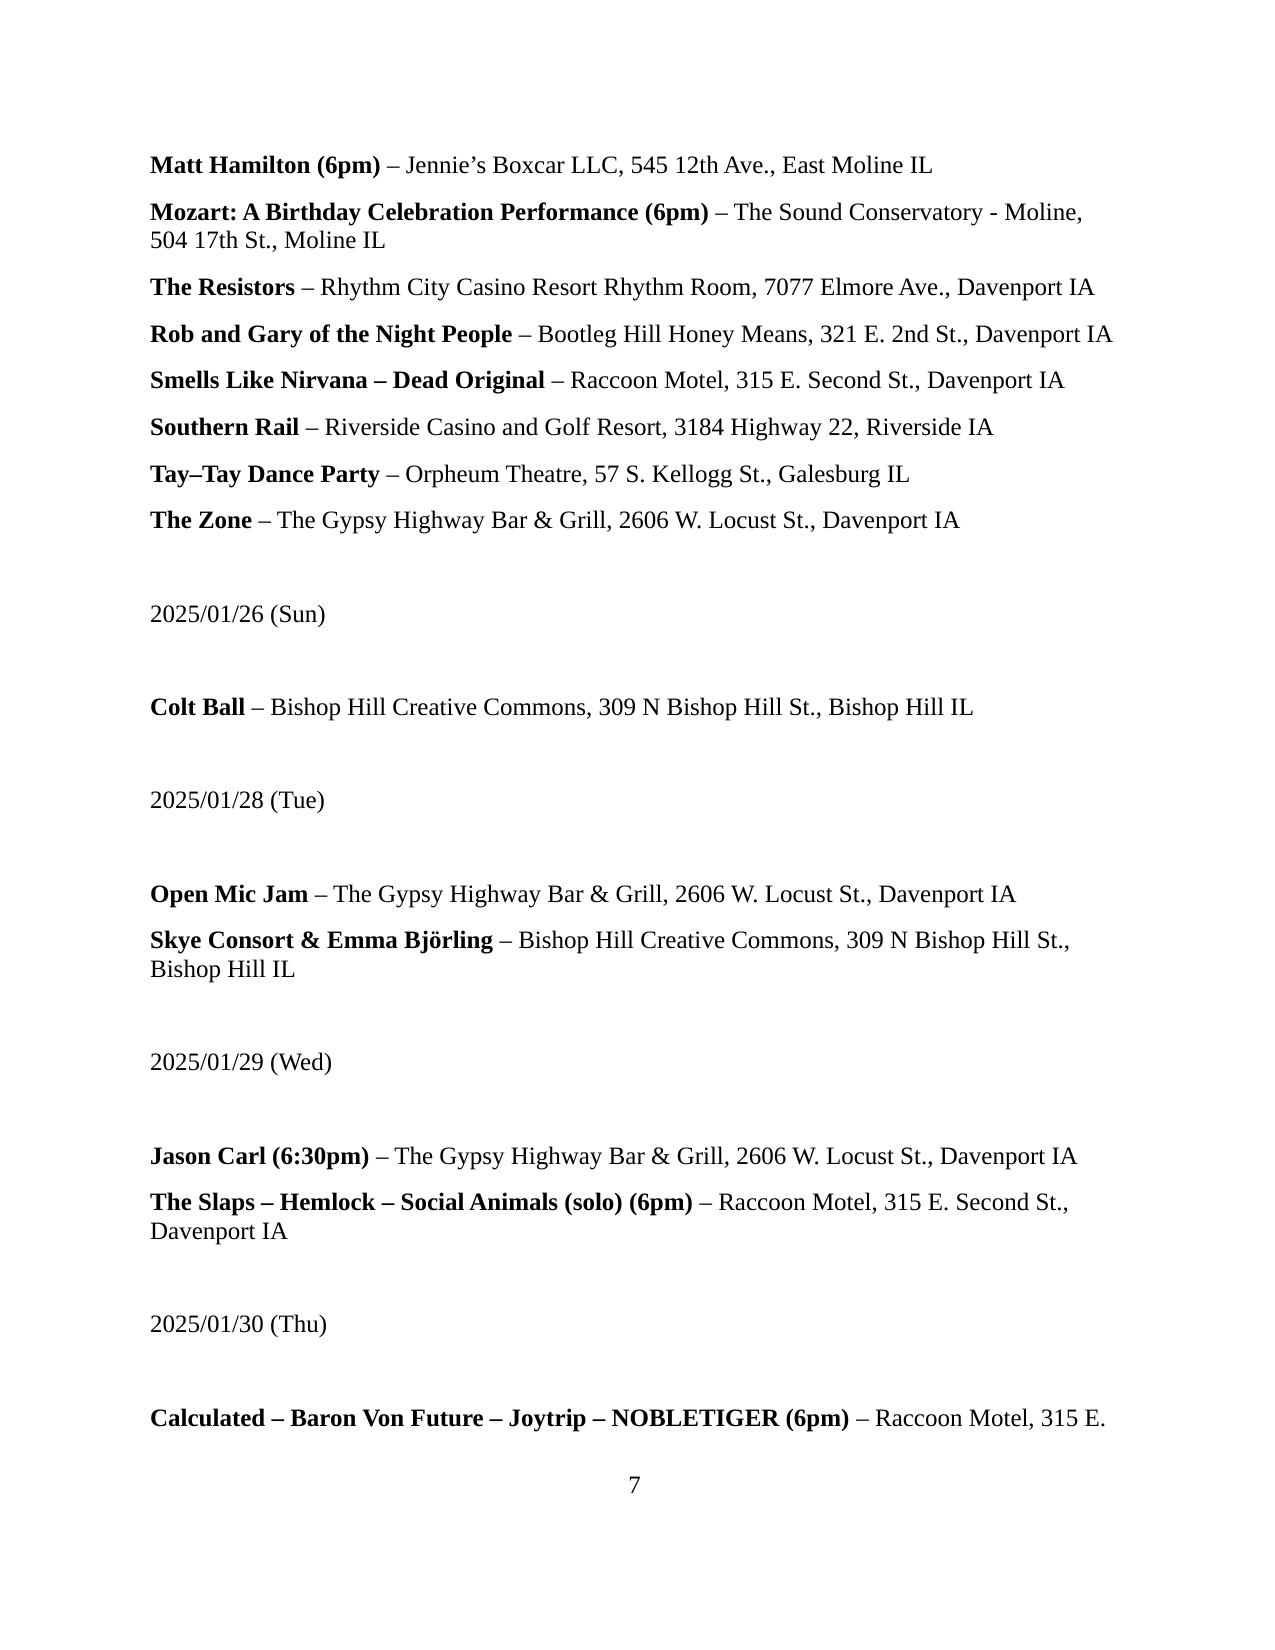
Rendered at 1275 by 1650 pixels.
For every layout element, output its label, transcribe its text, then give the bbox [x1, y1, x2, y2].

text Matt Hamilton (6pm) – Jennie’s Boxcar LLC, 545 12th Ave., East Moline IL [150, 150, 1125, 179]
text 2025/01/30 (Thu) [150, 1309, 1125, 1338]
text Skye Consort & Emma Björling – Bishop Hill Creative Commons, 309 N Bishop Hill St., Bishop Hill IL [150, 925, 1125, 983]
text The Slaps – Hemlock – Social Animals (solo) (6pm) – Raccoon Motel, 315 E. Second St., Davenport IA [150, 1187, 1125, 1245]
text Calculated – Baron Von Future – Joytrip – NOBLETIGER (6pm) – Raccoon Motel, 315 E. [150, 1403, 1125, 1432]
text The Zone – The Gypsy Highway Bar & Grill, 2606 W. Locust St., Davenport IA [150, 505, 1125, 534]
text 2025/01/28 (Tue) [150, 785, 1125, 814]
text Tay–Tay Dance Party – Orpheum Theatre, 57 S. Kellogg St., Galesburg IL [150, 459, 1125, 487]
text Southern Rail – Riverside Casino and Golf Resort, 3184 Highway 22, Riverside IA [150, 412, 1125, 441]
text 2025/01/29 (Wed) [150, 1047, 1125, 1076]
text Rob and Gary of the Night People – Bootleg Hill Honey Means, 321 E. 2nd St., Davenport IA [150, 319, 1125, 347]
text Mozart: A Birthday Celebration Performance (6pm) – The Sound Conservatory - Moline, 504 17th St., Moline IL [150, 197, 1125, 254]
text The Resistors – Rhythm City Casino Resort Rhythm Room, 7077 Elmore Ave., Davenport IA [150, 272, 1125, 301]
text Open Mic Jam – The Gypsy Highway Bar & Grill, 2606 W. Locust St., Davenport IA [150, 879, 1125, 907]
text Jason Carl (6:30pm) – The Gypsy Highway Bar & Grill, 2606 W. Locust St., Davenport IA [150, 1141, 1125, 1169]
text 2025/01/26 (Sun) [150, 599, 1125, 627]
text Smells Like Nirvana – Dead Original – Raccoon Motel, 315 E. Second St., Davenport IA [150, 365, 1125, 394]
text Colt Ball – Bishop Hill Creative Commons, 309 N Bishop Hill St., Bishop Hill IL [150, 692, 1125, 721]
